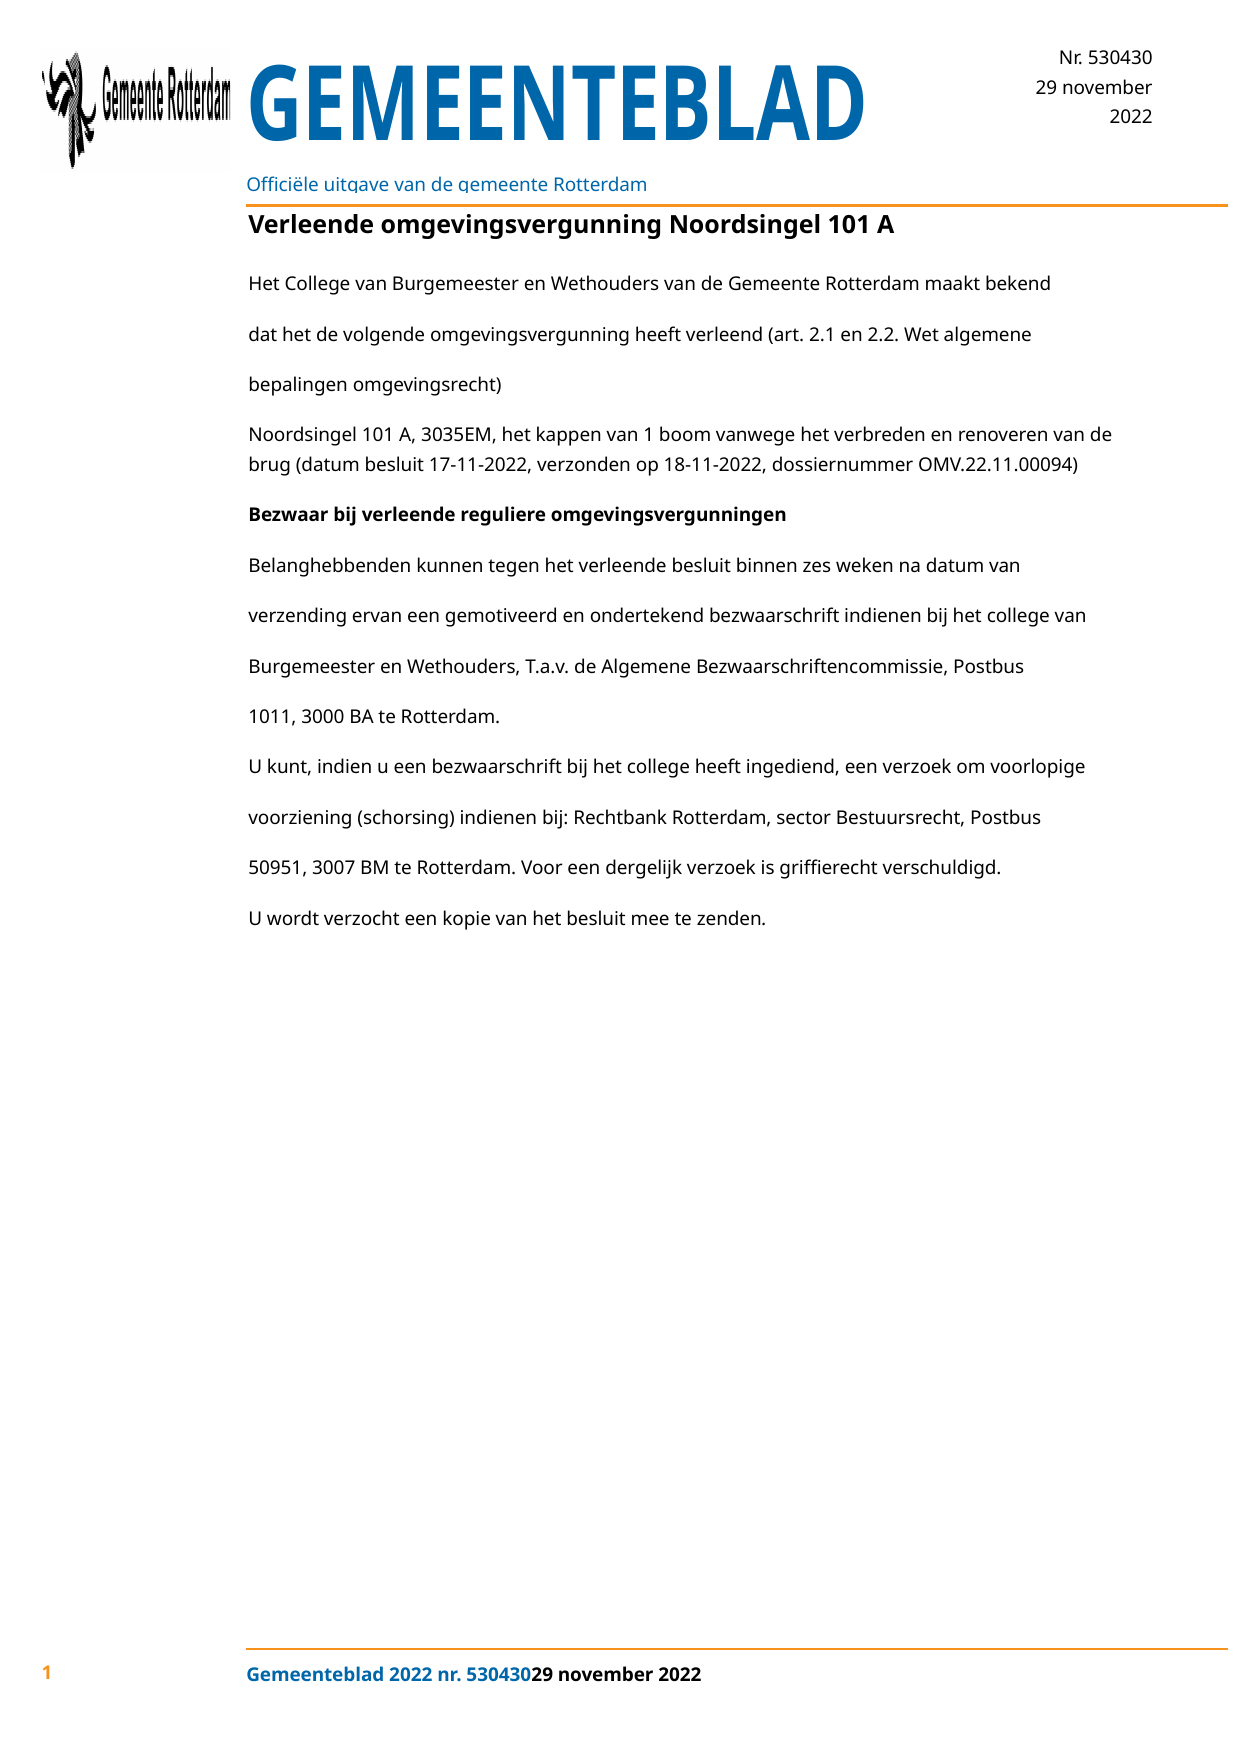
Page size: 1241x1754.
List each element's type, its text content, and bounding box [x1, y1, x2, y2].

picture [41, 47, 231, 172]
text dat het de volgende omgevingsvergunning heeft verleend (art. 2.1 en 2.2. Wet algemene [248, 321, 1152, 346]
text U wordt verzocht een kopie van het besluit mee te zenden. [248, 905, 1152, 931]
text bepalingen omgevingsrecht) [248, 371, 1152, 397]
text Het College van Burgemeester en Wethouders van de Gemeente Rotterdam maakt bekend [248, 270, 1152, 296]
text 50951, 3007 BM te Rotterdam. Voor een dergelijk verzoek is griffierecht verschuldigd. [248, 854, 1152, 880]
text U kunt, indien u een bezwaarschrift bij het college heeft ingediend, een verzoek om voorlopige [248, 754, 1152, 779]
text Belanghebbenden kunnen tegen het verleende besluit binnen zes weken na datum van [248, 552, 1152, 578]
text Bezwaar bij verleende reguliere omgevingsvergunningen [248, 502, 1152, 527]
text Verleende omgevingsvergunning Noordsingel 101 A [248, 207, 1152, 241]
text Burgemeester en Wethouders, T.a.v. de Algemene Bezwaarschriftencommissie, Postbus [248, 653, 1152, 678]
text Noordsingel 101 A, 3035EM, het kappen van 1 boom vanwege het verbreden en renoveren van de brug (datum besluit 17-11-2022, verzonden op 18-11-2022, dossiernummer OMV.22.11.00094) [248, 422, 1152, 477]
text 1011, 3000 BA te Rotterdam. [248, 703, 1152, 729]
text verzending ervan een gemotiveerd en ondertekend bezwaarschrift indienen bij het college van [248, 602, 1152, 628]
text voorziening (schorsing) indienen bij: Rechtbank Rotterdam, sector Bestuursrecht, Postbus [248, 804, 1152, 830]
